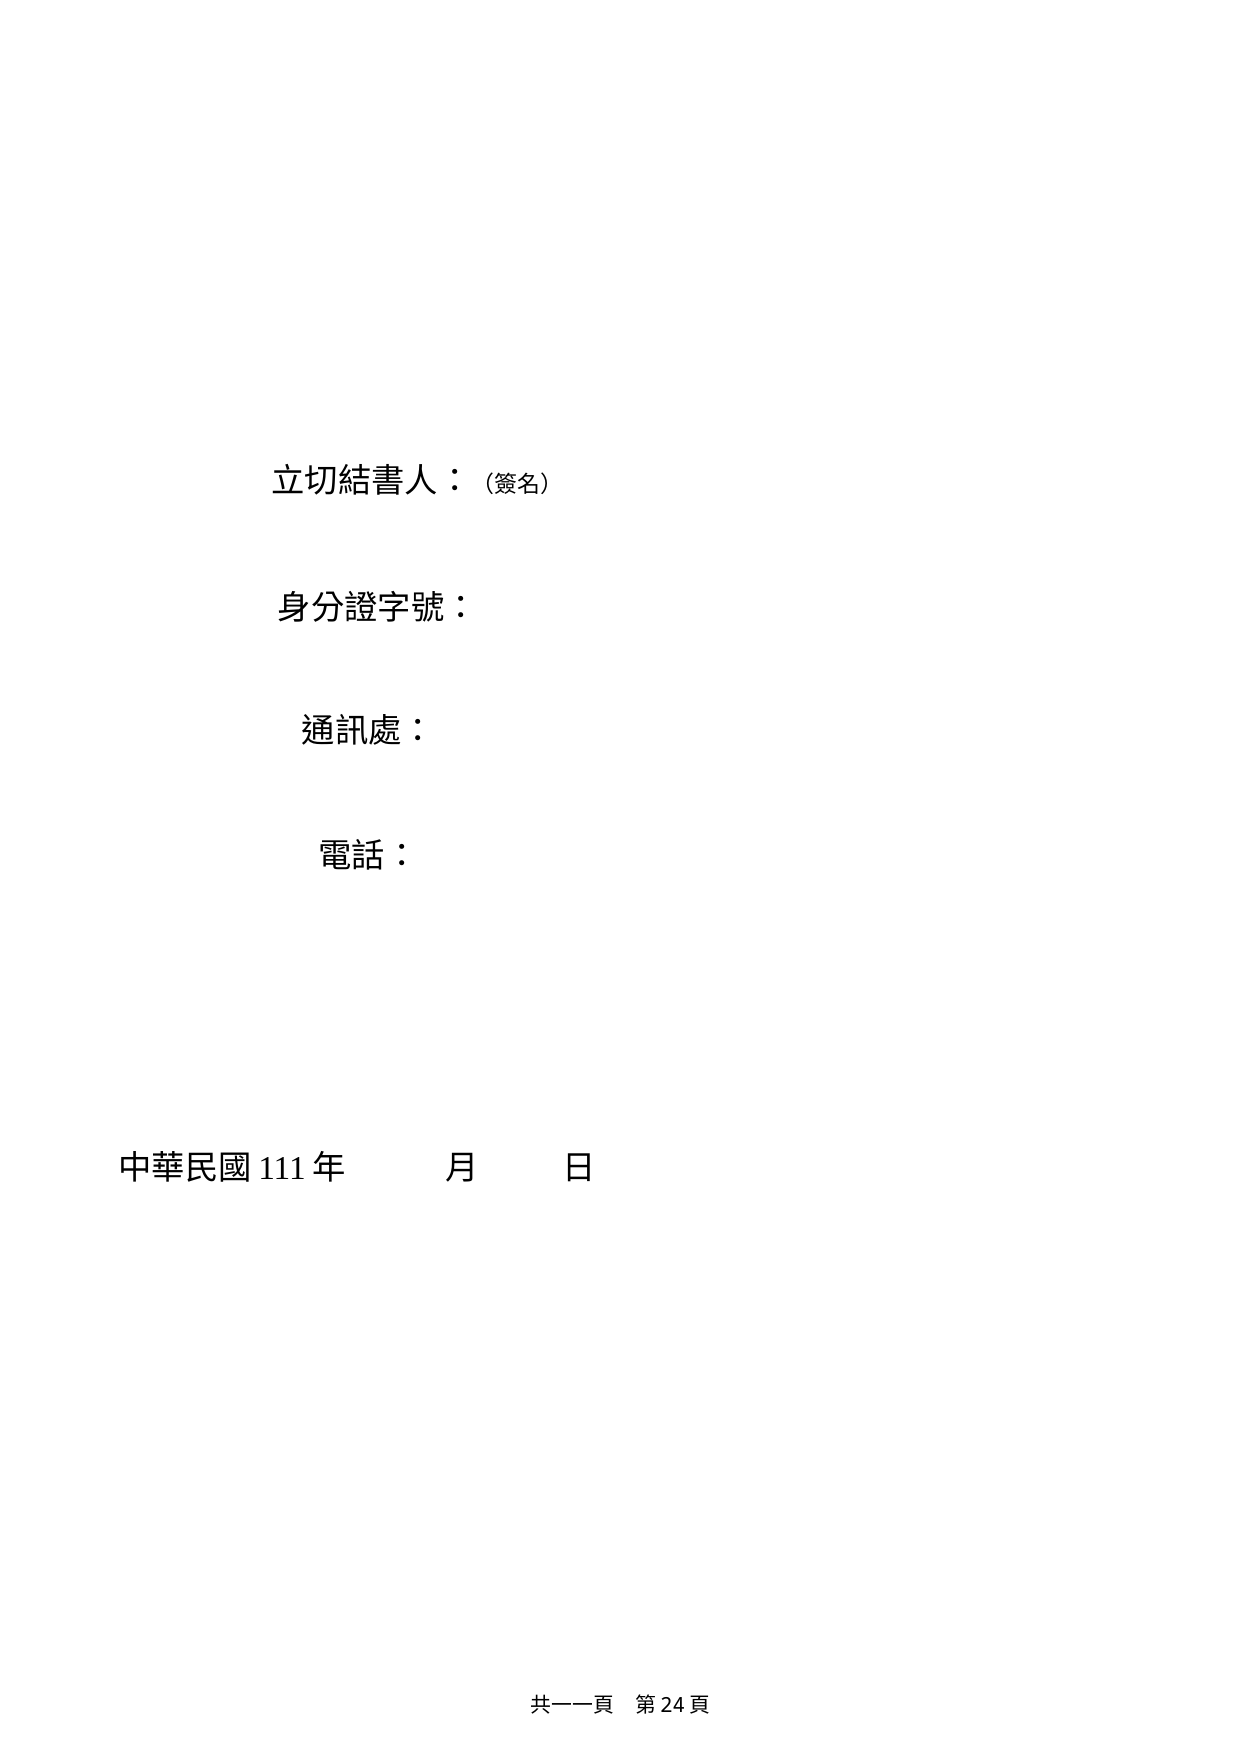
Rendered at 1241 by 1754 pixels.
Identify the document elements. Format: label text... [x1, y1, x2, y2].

text 電話： [118, 811, 1122, 874]
text 通訊處： [118, 686, 1122, 749]
text 立切結書人：（簽名） [118, 436, 1122, 499]
text 身分證字號： [118, 561, 1122, 624]
text 中華民國111年 月 日 [118, 1124, 1122, 1186]
